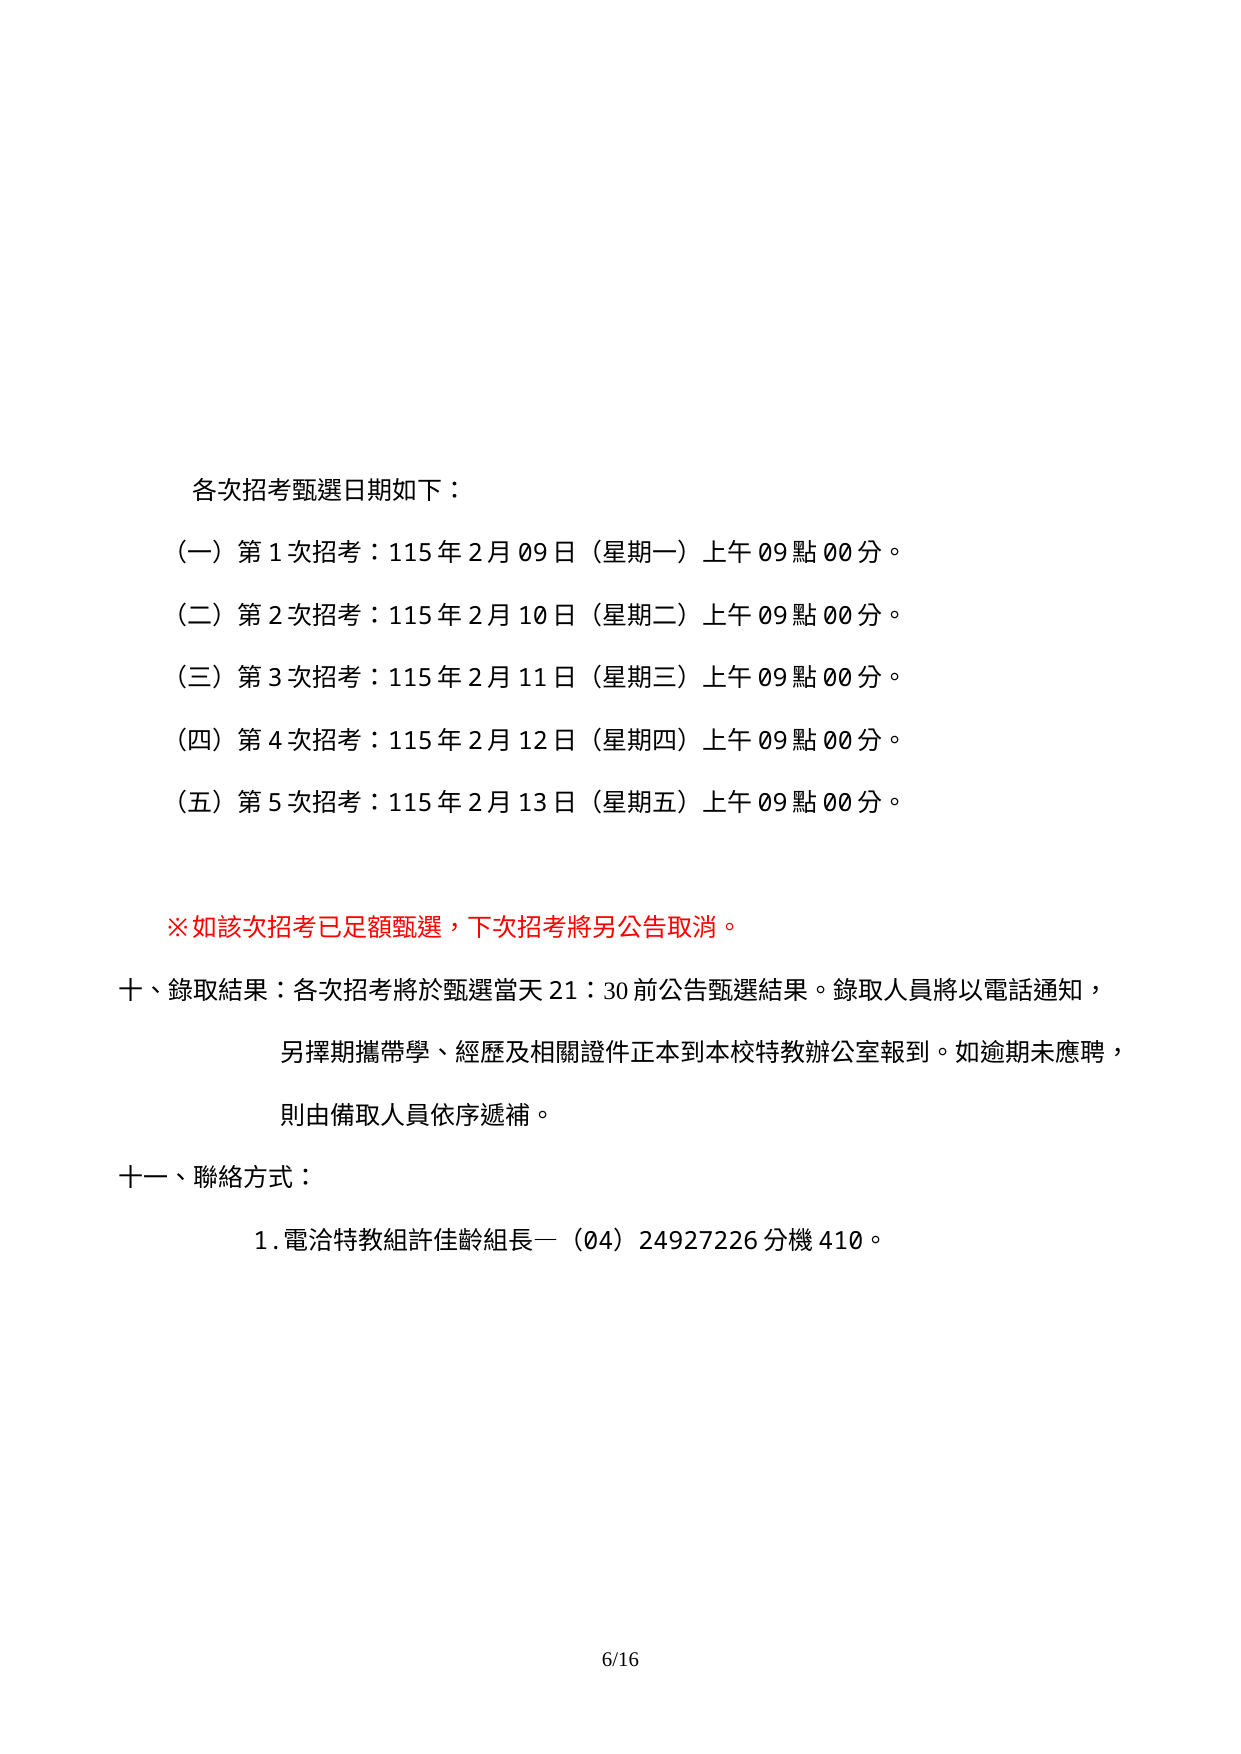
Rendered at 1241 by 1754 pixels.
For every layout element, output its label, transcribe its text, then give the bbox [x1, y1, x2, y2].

text （二）第2次招考：115年2月10日（星期二）上午09點00分。 [163, 572, 1122, 634]
text ※如該次招考已足額甄選，下次招考將另公告取消。 [163, 884, 1122, 947]
text 各次招考當日上午08：30前，攜帶國民身份證正本或可資證明身份證件正本至本校特教辦公室報到。錄取成績計算以試教及口試成績之原始分數登記後再依配分比例(百分比)核算總成績，依總成績80分以上高低順序，公告正取名額及備取若干名。各次招考甄選日期如下： [192, 447, 1122, 509]
text （一）第1次招考：115年2月09日（星期一）上午09點00分。 [163, 509, 1122, 572]
text （五）第5次招考：115年2月13日（星期五）上午09點00分。 [162, 759, 1122, 822]
text 十一、聯絡方式： 1.電洽特教組許佳齡組長—（04）24927226分機410。 [118, 1134, 1122, 1259]
text 十、錄取結果：各次招考將於甄選當天21：30前公告甄選結果。錄取人員將以電話通知，另擇期攜帶學、經歷及相關證件正本到本校特教辦公室報到。如逾期未應聘，則由備取人員依序遞補。 [118, 947, 1122, 1134]
text （四）第4次招考：115年2月12日（星期四）上午09點00分。 [163, 697, 1122, 759]
text （三）第3次招考：115年2月11日（星期三）上午09點00分。 [162, 634, 1122, 697]
